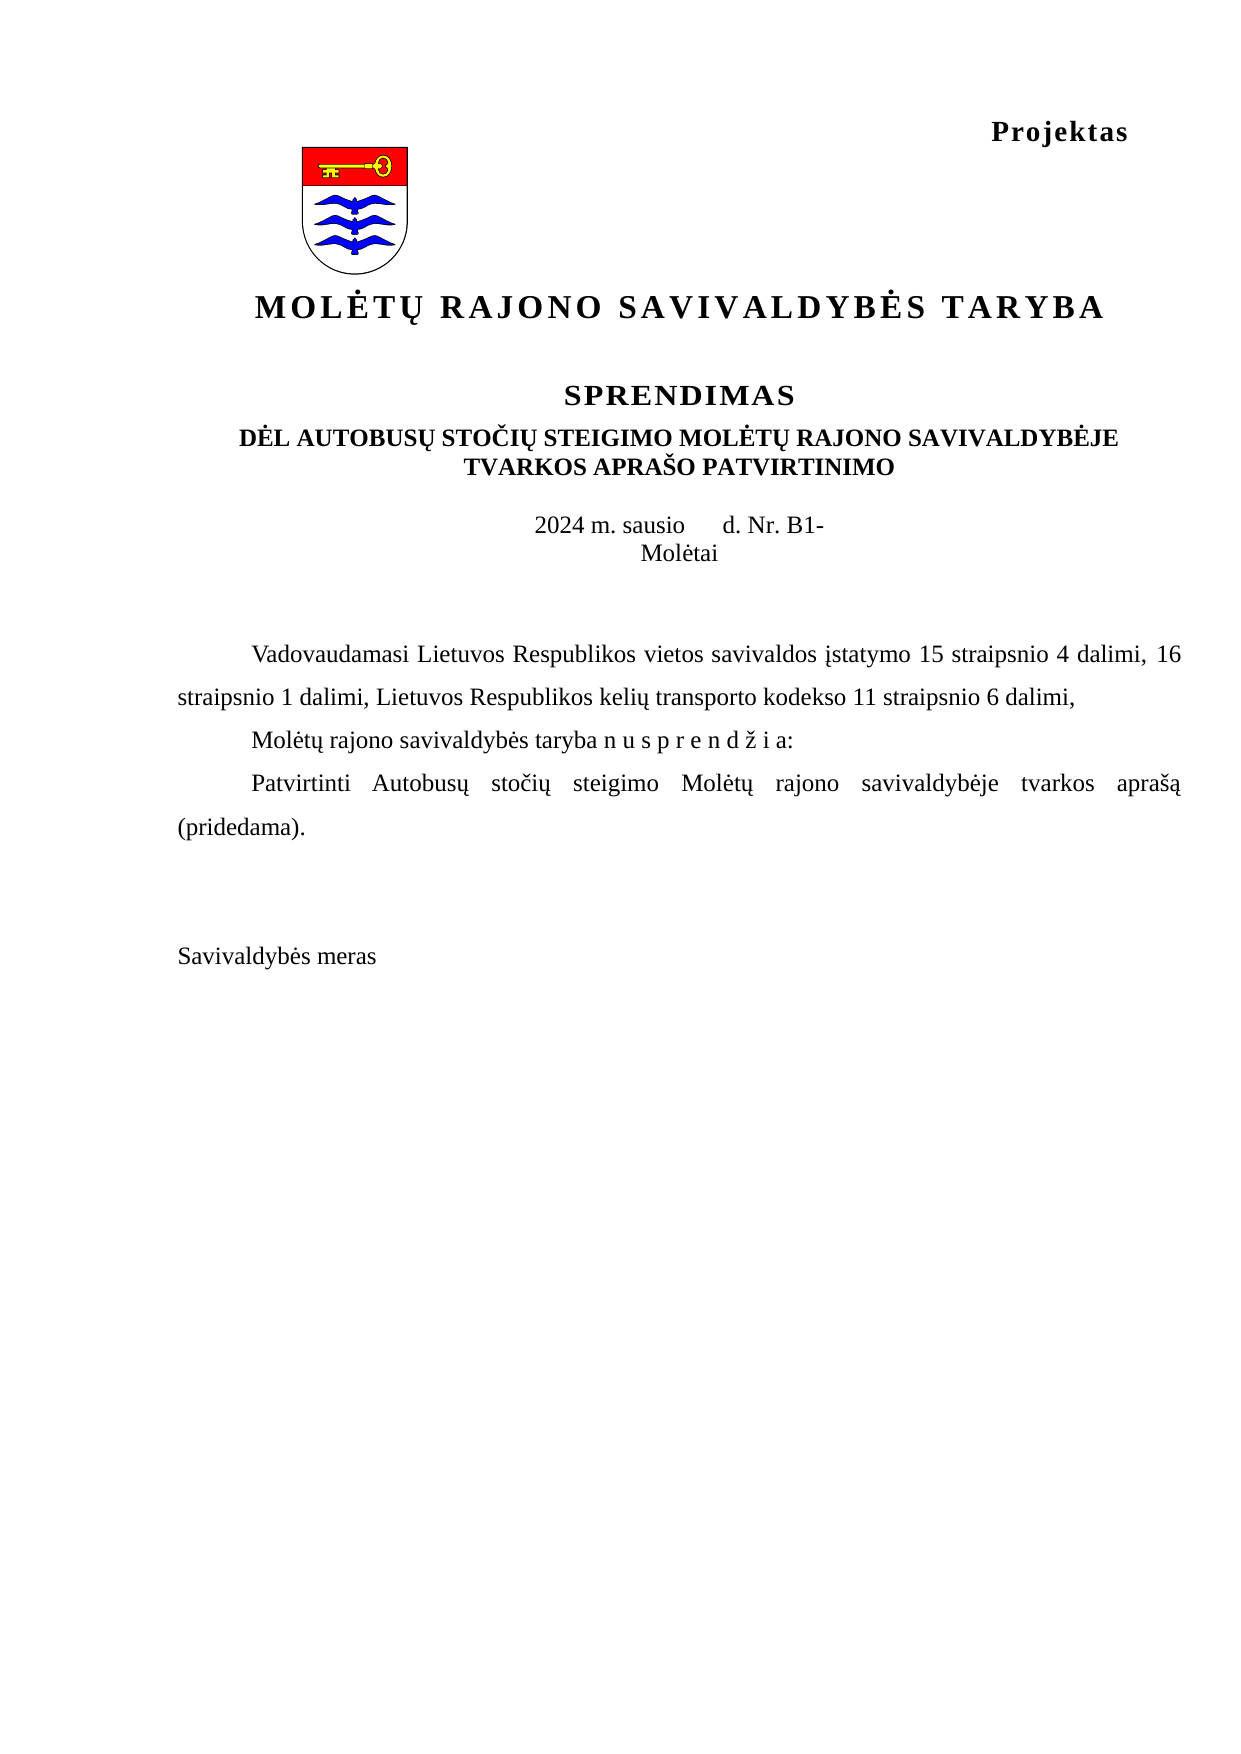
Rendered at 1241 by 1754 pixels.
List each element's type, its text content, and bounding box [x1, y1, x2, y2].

text Molėtų rajono savivaldybės taryba n u s p r e n d ž i a: [177, 725, 1181, 754]
text Savivaldybės meras [177, 941, 1181, 970]
text Molėtai [177, 538, 1181, 567]
text Projektas [552, 114, 1127, 148]
text SPRENDIMAS [177, 378, 1181, 412]
text DĖL AUTOBUSŲ STOČIŲ STEIGIMO molėtų RAJONO SAVIVALDYBĖJE TVARKOS APRAŠO PATVIRTINIMO [177, 423, 1181, 510]
text Patvirtinti Autobusų stočių steigimo Molėtų rajono savivaldybėje tvarkos aprašą (pridedama). [177, 768, 1181, 840]
text Molėtų rajono savivaldybės taryba [177, 287, 1181, 325]
text Vadovaudamasi Lietuvos Respublikos vietos savivaldos įstatymo 15 straipsnio 4 dalimi, 16 straipsnio 1 dalimi, Lietuvos Respublikos kelių transporto kodekso 11 straipsnio 6 dalimi, [177, 639, 1181, 711]
text 2024 m. sausio d. Nr. B1- [177, 510, 1181, 538]
